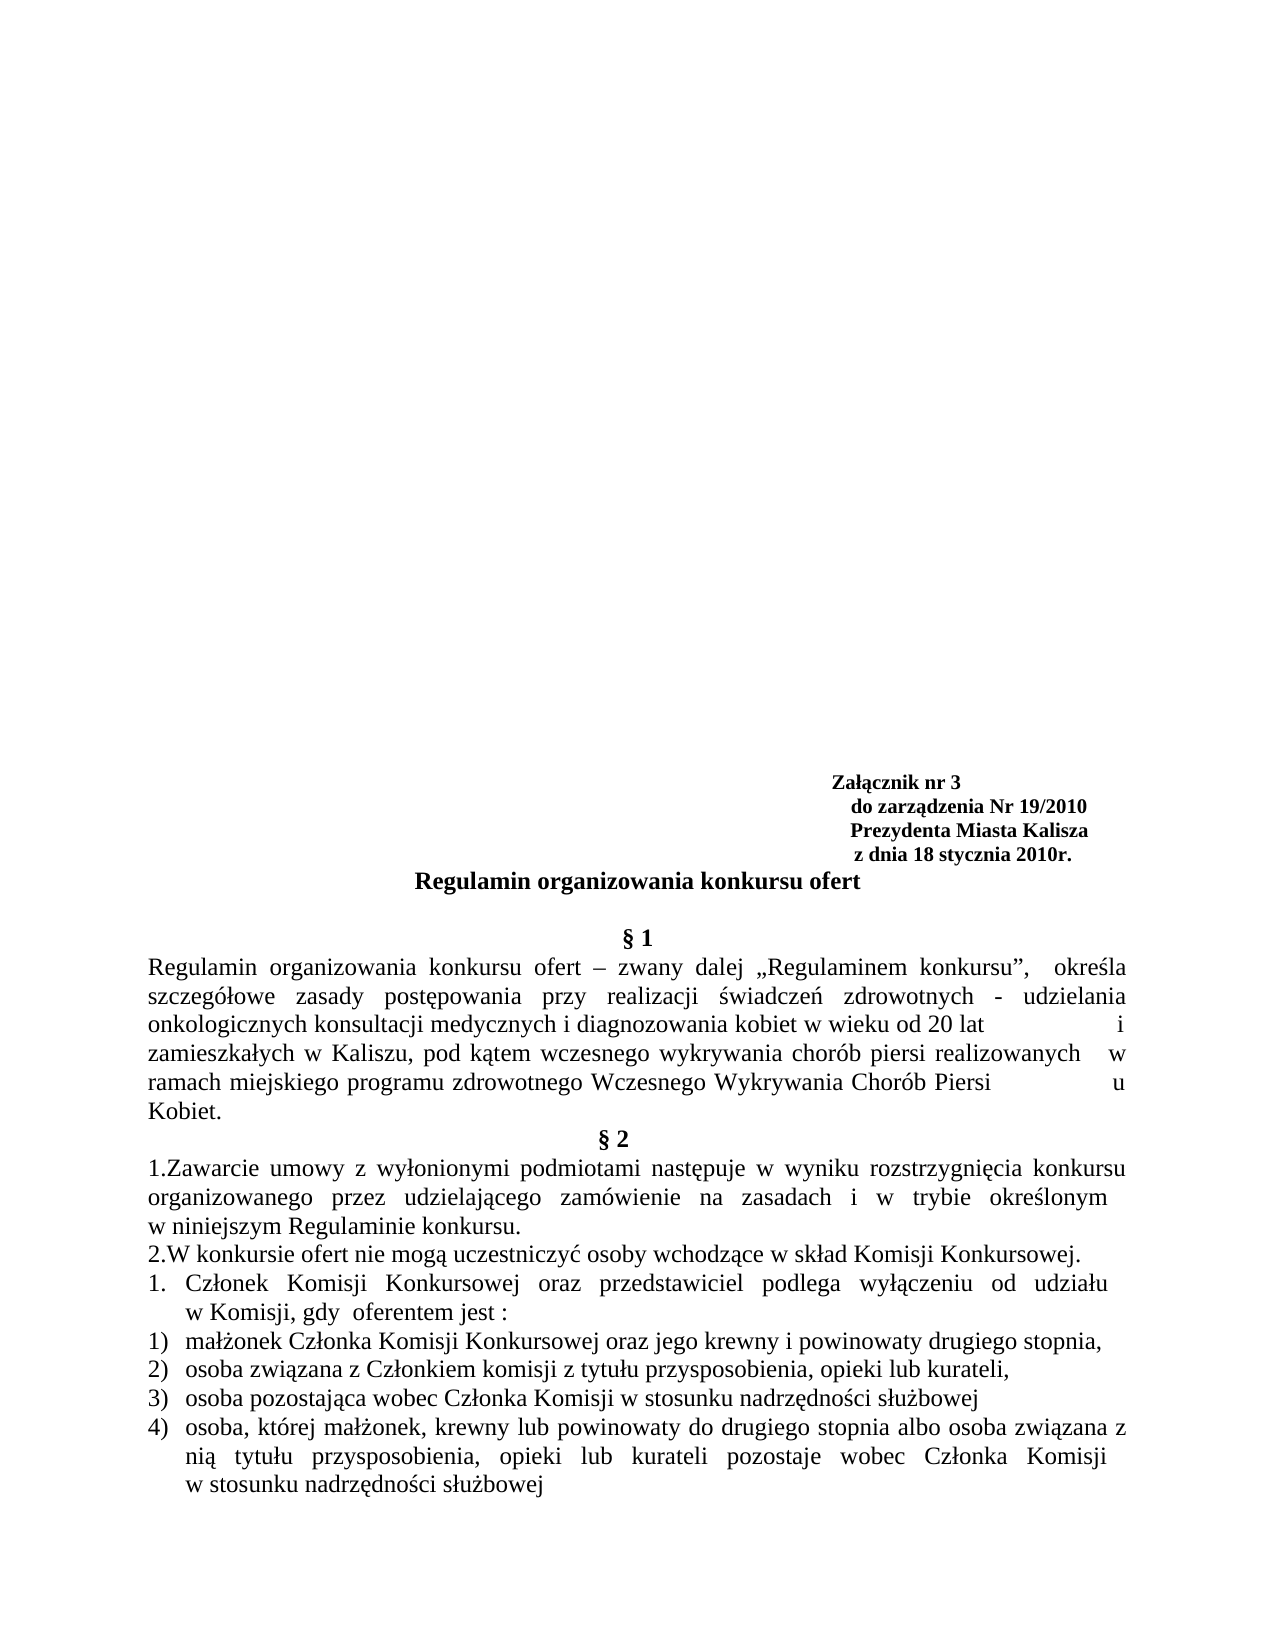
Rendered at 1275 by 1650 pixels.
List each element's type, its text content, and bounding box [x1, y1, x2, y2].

text Prezydenta Miasta Kalisza [811, 818, 1127, 842]
list osoba związana z Członkiem komisji z tytułu przysposobienia, opieki lub kurateli, [148, 1354, 1127, 1383]
text Regulamin organizowania konkursu ofert – zwany dalej „Regulaminem konkursu”, określa szczegółowe zasady postępowania przy realizacji świadczeń zdrowotnych - udzielania onkologicznych konsultacji medycznych i diagnozowania kobiet w wieku od 20 lat i zamieszkałych w Kaliszu, pod kątem wczesnego wykrywania chorób piersi realizowanych w ramach miejskiego programu zdrowotnego Wczesnego Wykrywania Chorób Piersi u Kobiet. [148, 952, 1127, 1124]
text § 2 [148, 1124, 1127, 1153]
text Regulamin organizowania konkursu ofert [148, 866, 1127, 894]
list małżonek Członka Komisji Konkursowej oraz jego krewny i powinowaty drugiego stopnia, [148, 1326, 1127, 1354]
text Załącznik nr 3 [664, 769, 1127, 794]
list osoba, której małżonek, krewny lub powinowaty do drugiego stopnia albo osoba związana z nią tytułu przysposobienia, opieki lub kurateli pozostaje wobec Członka Komisji w stosunku nadrzędności służbowej [148, 1412, 1127, 1498]
text 2.W konkursie ofert nie mogą uczestniczyć osoby wchodzące w skład Komisji Konkursowej. [148, 1239, 1127, 1268]
list osoba pozostająca wobec Członka Komisji w stosunku nadrzędności służbowej [148, 1383, 1127, 1412]
text do zarządzenia Nr 19/2010 [664, 794, 1127, 818]
text § 1 [148, 923, 1127, 952]
text 1.Zawarcie umowy z wyłonionymi podmiotami następuje w wyniku rozstrzygnięcia konkursu organizowanego przez udzielającego zamówienie na zasadach i w trybie określonym w niniejszym Regulaminie konkursu. [148, 1153, 1127, 1239]
list Członek Komisji Konkursowej oraz przedstawiciel podlega wyłączeniu od udziału w Komisji, gdy oferentem jest : [148, 1268, 1127, 1326]
text z dnia 18 stycznia 2010r. [516, 842, 1127, 866]
